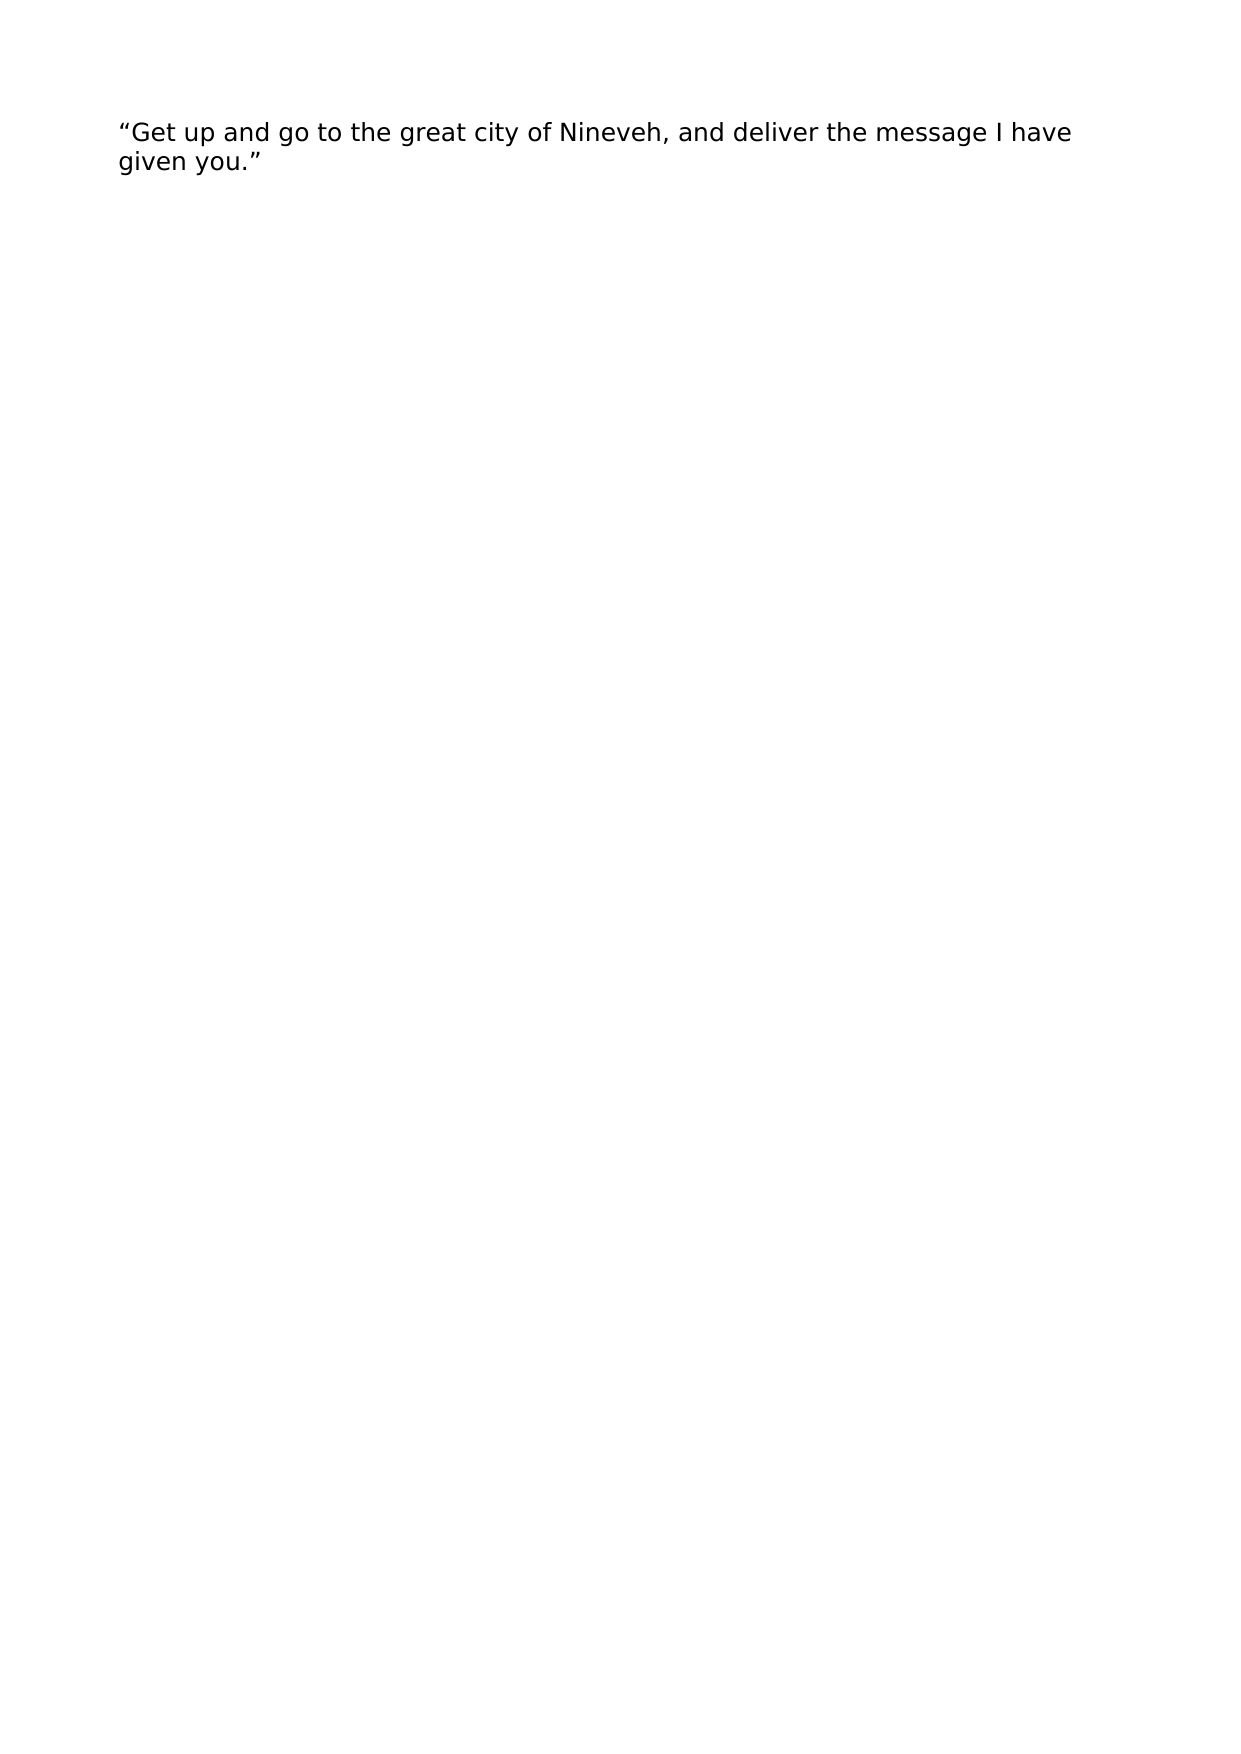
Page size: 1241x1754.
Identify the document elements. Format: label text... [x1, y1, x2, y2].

text “Get up and go to the great city of Nineveh, and deliver the message I have given you.” [118, 118, 1122, 176]
